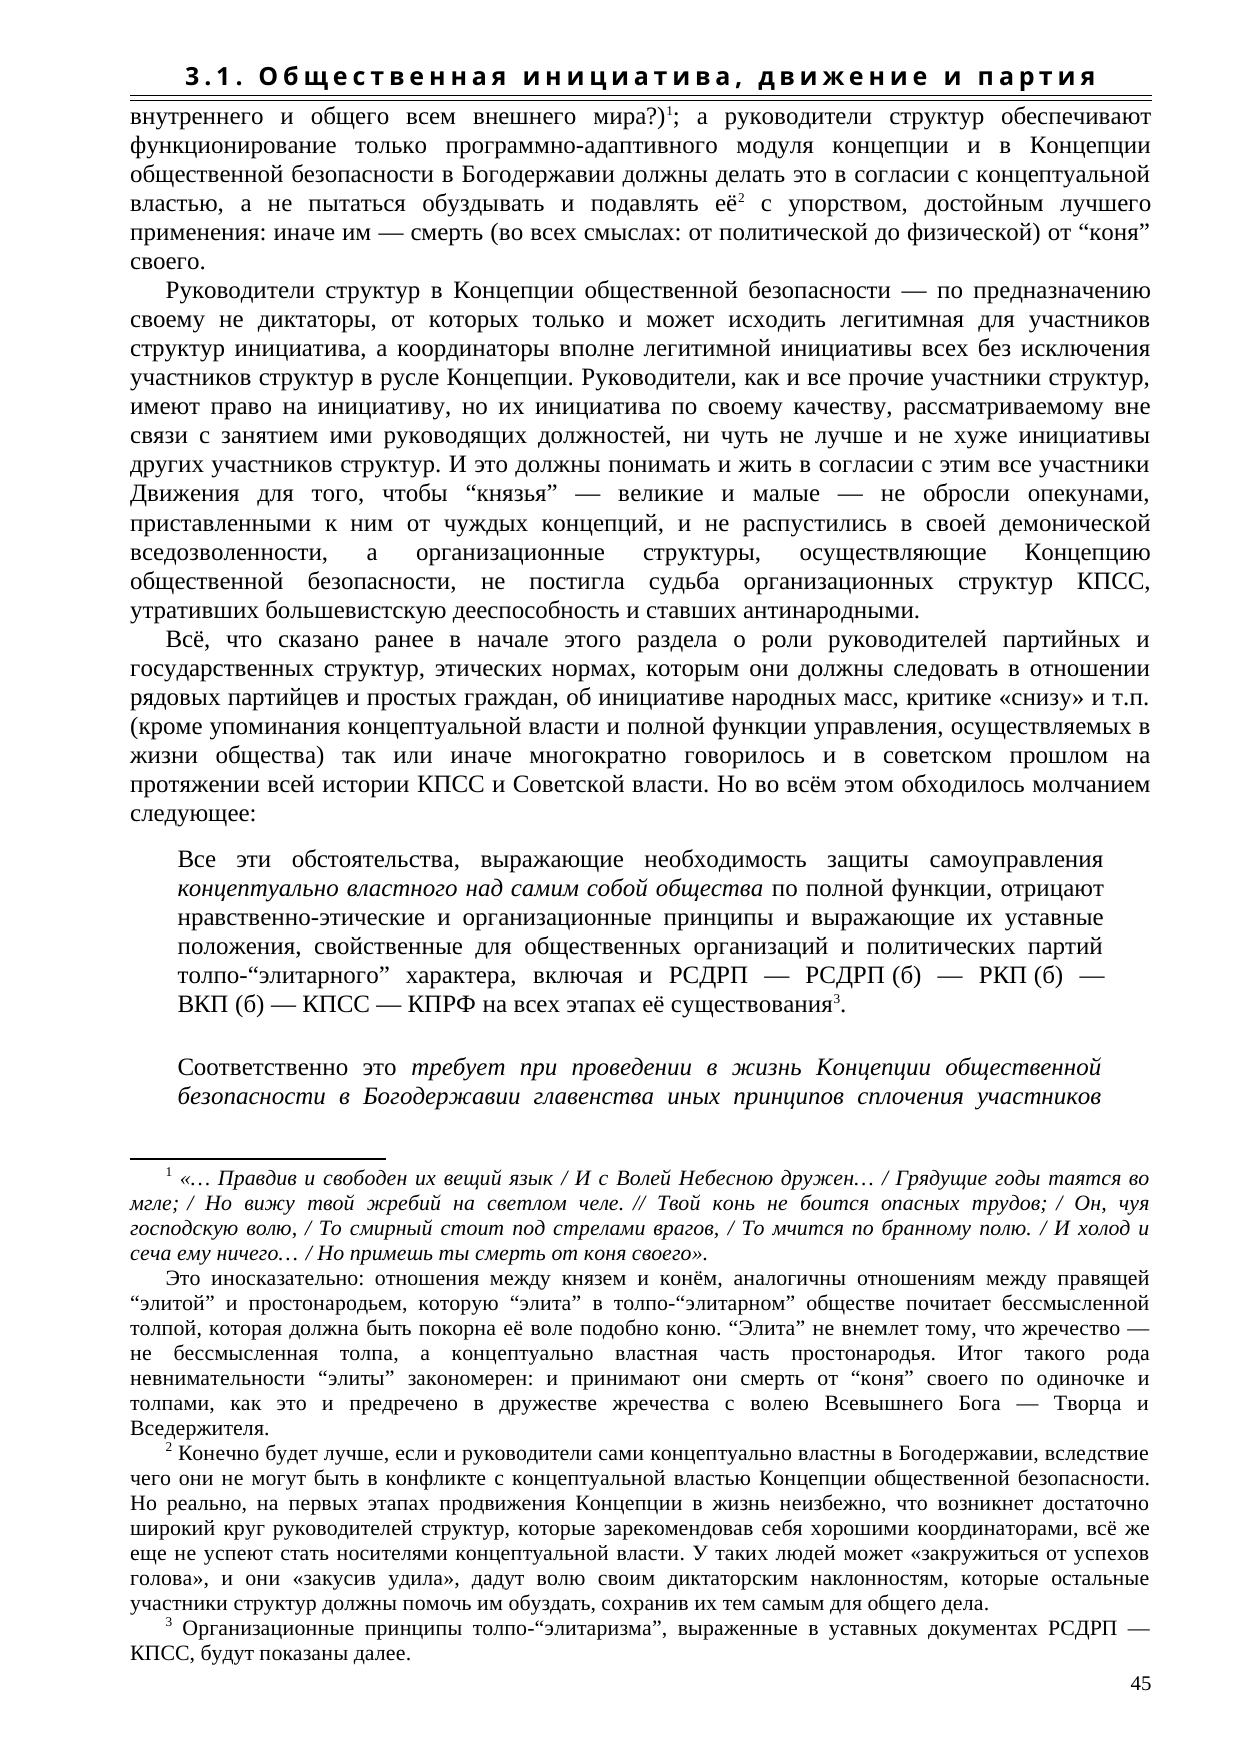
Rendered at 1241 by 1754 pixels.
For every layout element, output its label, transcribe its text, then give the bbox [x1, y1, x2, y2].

text «… Правдив и свободен их вещий язык / И с Волей Небесною дружен… / Грядущие годы таятся во мгле; / Но вижу твой жребий на светлом челе. // Твой конь не боится опасных трудов; / Он, чуя господскую волю, / То смирный стоит под стрелами врагов, / То мчится по бранному полю. / И холод и сеча ему ничего… / Но примешь ты смерть от коня своего». [130, 1165, 1152, 1265]
text Соответственно это требует при проведении в жизнь Концепции общественной безопасности в Богодержавии главенства иных принципов сплочения участников [177, 1051, 1104, 1109]
text Руководители структур в Концепции общественной безопасности — по предназначению своему не диктаторы, от которых только и может исходить легитимная для участников структур инициатива, а координаторы вполне легитимной инициативы всех без исключения участников структур в русле Концепции. Руководители, как и все прочие участники структур, имеют право на инициативу, но их инициатива по своему качеству, рассматриваемому вне связи с занятием ими руководящих должностей, ни чуть не лучше и не хуже инициативы других участников структур. И это должны понимать и жить в согласии с этим все участники Движения для того, чтобы “князья” — великие и малые — не обросли опекунами, приставленными к ним от чуждых концепций, и не распустились в своей демонической вседозволенности, а организационные структуры, осуществляющие Концепцию общественной безопасности, не постигла судьба организационных структур КПСС, утративших большевистскую дееспособность и ставших антинародными. [130, 275, 1152, 624]
text Конечно будет лучше, если и руководители сами концептуально властны в Богодержавии, вследствие чего они не могут быть в конфликте с концептуальной властью Концепции общественной безопасности. Но реально, на первых этапах продвижения Концепции в жизнь неизбежно, что возникнет достаточно широкий круг руководителей структур, которые зарекомендовав себя хорошими координаторами, всё же еще не успеют стать носителями концептуальной власти. У таких людей может «закружиться от успехов голова», и они «закусив удила», дадут волю своим диктаторским наклонностям, которые остальные участники структур должны помочь им обуздать, сохранив их тем самым для общего дела. [130, 1440, 1152, 1615]
text Все эти обстоятельства, выражающие необходимость защиты самоуправления концептуально властного над самим собой общества по полной функции, отрицают нравственно-этические и организационные принципы и выражающие их уставные положения, свойственные для общественных организаций и политических партий толпо-“элитарного” характера, включая и РСДРП — РСДРП (б) — РКП (б) — ВКП (б) — КПСС — КПРФ на всех этапах её существования. [177, 844, 1104, 1018]
text Это иносказательно: отношения между князем и конём, аналогичны отношениям между правящей “элитой” и простонародьем, которую “элита” в толпо-“элитарном” обществе почитает бессмысленной толпой, которая должна быть покорна её воле подобно коню. “Элита” не внемлет тому, что жречество — не бессмысленная толпа, а концептуально властная часть простонародья. Итог такого рода невнимательности “элиты” закономерен: и принимают они смерть от “коня” своего по одиночке и толпами, как это и предречено в дружестве жречества с волею Всевышнего Бога — Творца и Вседержителя. [130, 1265, 1152, 1440]
text внутреннего и общего всем внешнего мира?); а руководители структур обеспечивают функционирование только программно-адаптивного модуля концепции и в Концепции общественной безопасности в Богодержавии должны делать это в согласии с концептуальной властью, а не пытаться обуздывать и подавлять её с упорством, достойным лучшего применения: иначе им — смерть (во всех смыслах: от политической до физической) от “коня” своего. [130, 101, 1152, 275]
text Всё, что сказано ранее в начале этого раздела о роли руководителей партийных и государственных структур, этических нормах, которым они должны следовать в отношении рядовых партийцев и простых граждан, об инициативе народных масс, критике «снизу» и т.п. (кроме упоминания концептуальной власти и полной функции управления, осуществляемых в жизни общества) так или иначе многократно говорилось и в советском прошлом на протяжении всей истории КПСС и Советской власти. Но во всём этом обходилось молчанием следующее: [130, 624, 1152, 827]
text Организационные принципы толпо-“элитаризма”, выраженные в уставных документах РСДРП — КПСС, будут показаны далее. [130, 1615, 1152, 1665]
